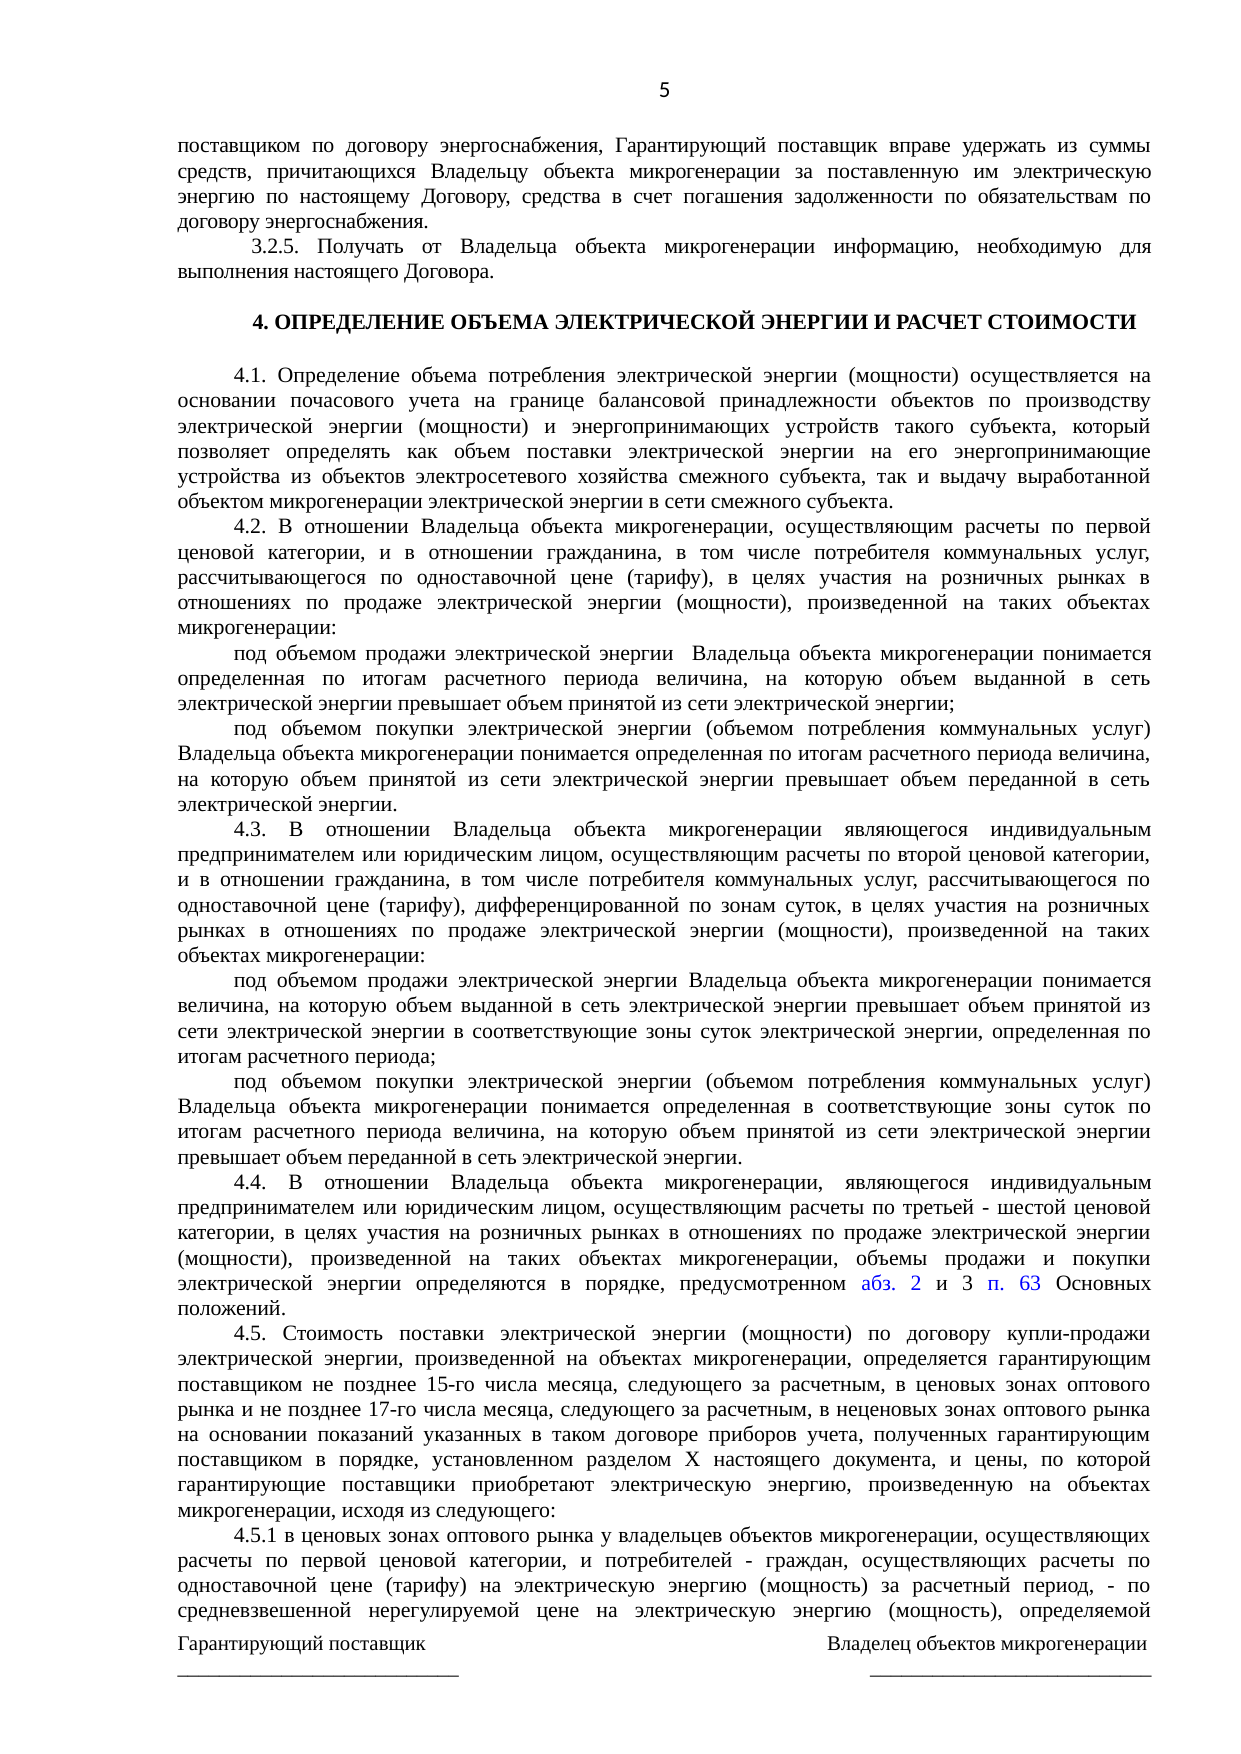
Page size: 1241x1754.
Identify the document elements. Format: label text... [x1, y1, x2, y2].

text поставщиком по договору энергоснабжения, Гарантирующий поставщик вправе удержать из суммы средств, причитающихся Владельцу объекта микрогенерации за поставленную им электрическую энергию по настоящему Договору, средства в счет погашения задолженности по обязательствам по договору энергоснабжения. [177, 132, 1152, 233]
text 4.4. В отношении Владельца объекта микрогенерации, являющегося индивидуальным предпринимателем или юридическим лицом, осуществляющим расчеты по третьей - шестой ценовой категории, в целях участия на розничных рынках в отношениях по продаже электрической энергии (мощности), произведенной на таких объектах микрогенерации, объемы продажи и покупки электрической энергии определяются в порядке, предусмотренном абз. 2 и 3 п. 63 Основных положений. [177, 1169, 1152, 1320]
text 4.5.1 в ценовых зонах оптового рынка у владельцев объектов микрогенерации, осуществляющих расчеты по первой ценовой категории, и потребителей - граждан, осуществляющих расчеты по одноставочной цене (тарифу) на электрическую энергию (мощность) за расчетный период, - по средневзвешенной нерегулируемой цене на электрическую энергию (мощность), определяемой [177, 1522, 1152, 1623]
text 3.2.5. Получать от Владельца объекта микрогенерации информацию, необходимую для выполнения настоящего Договора. [177, 233, 1152, 284]
text 4. ОПРЕДЕЛЕНИЕ ОБЪЕМА ЭЛЕКТРИЧЕСКОЙ ЭНЕРГИИ И РАСЧЕТ СТОИМОСТИ [252, 309, 1152, 334]
text 4.5. Стоимость поставки электрической энергии (мощности) по договору купли-продажи электрической энергии, произведенной на объектах микрогенерации, определяется гарантирующим поставщиком не позднее 15-го числа месяца, следующего за расчетным, в ценовых зонах оптового рынка и не позднее 17-го числа месяца, следующего за расчетным, в неценовых зонах оптового рынка на основании показаний указанных в таком договоре приборов учета, полученных гарантирующим поставщиком в порядке, установленном разделом X настоящего документа, и цены, по которой гарантирующие поставщики приобретают электрическую энергию, произведенную на объектах микрогенерации, исходя из следующего: [177, 1320, 1152, 1522]
text под объемом продажи электрической энергии Владельца объекта микрогенерации понимается определенная по итогам расчетного периода величина, на которую объем выданной в сеть электрической энергии превышает объем принятой из сети электрической энергии; [177, 639, 1152, 715]
text под объемом покупки электрической энергии (объемом потребления коммунальных услуг) Владельца объекта микрогенерации понимается определенная в соответствующие зоны суток по итогам расчетного периода величина, на которую объем принятой из сети электрической энергии превышает объем переданной в сеть электрической энергии. [177, 1068, 1152, 1169]
text 4.2. В отношении Владельца объекта микрогенерации, осуществляющим расчеты по первой ценовой категории, и в отношении гражданина, в том числе потребителя коммунальных услуг, рассчитывающегося по одноставочной цене (тарифу), в целях участия на розничных рынках в отношениях по продаже электрической энергии (мощности), произведенной на таких объектах микрогенерации: [177, 513, 1152, 639]
text под объемом продажи электрической энергии Владельца объекта микрогенерации понимается величина, на которую объем выданной в сеть электрической энергии превышает объем принятой из сети электрической энергии в соответствующие зоны суток электрической энергии, определенная по итогам расчетного периода; [177, 967, 1152, 1068]
text 4.3. В отношении Владельца объекта микрогенерации являющегося индивидуальным предпринимателем или юридическим лицом, осуществляющим расчеты по второй ценовой категории, и в отношении гражданина, в том числе потребителя коммунальных услуг, рассчитывающегося по одноставочной цене (тарифу), дифференцированной по зонам суток, в целях участия на розничных рынках в отношениях по продаже электрической энергии (мощности), произведенной на таких объектах микрогенерации: [177, 816, 1152, 967]
text 4.1. Определение объема потребления электрической энергии (мощности) осуществляется на основании почасового учета на границе балансовой принадлежности объектов по производству электрической энергии (мощности) и энергопринимающих устройств такого субъекта, который позволяет определять как объем поставки электрической энергии на его энергопринимающие устройства из объектов электросетевого хозяйства смежного субъекта, так и выдачу выработанной объектом микрогенерации электрической энергии в сети смежного субъекта. [177, 362, 1152, 513]
text под объемом покупки электрической энергии (объемом потребления коммунальных услуг) Владельца объекта микрогенерации понимается определенная по итогам расчетного периода величина, на которую объем принятой из сети электрической энергии превышает объем переданной в сеть электрической энергии. [177, 715, 1152, 816]
